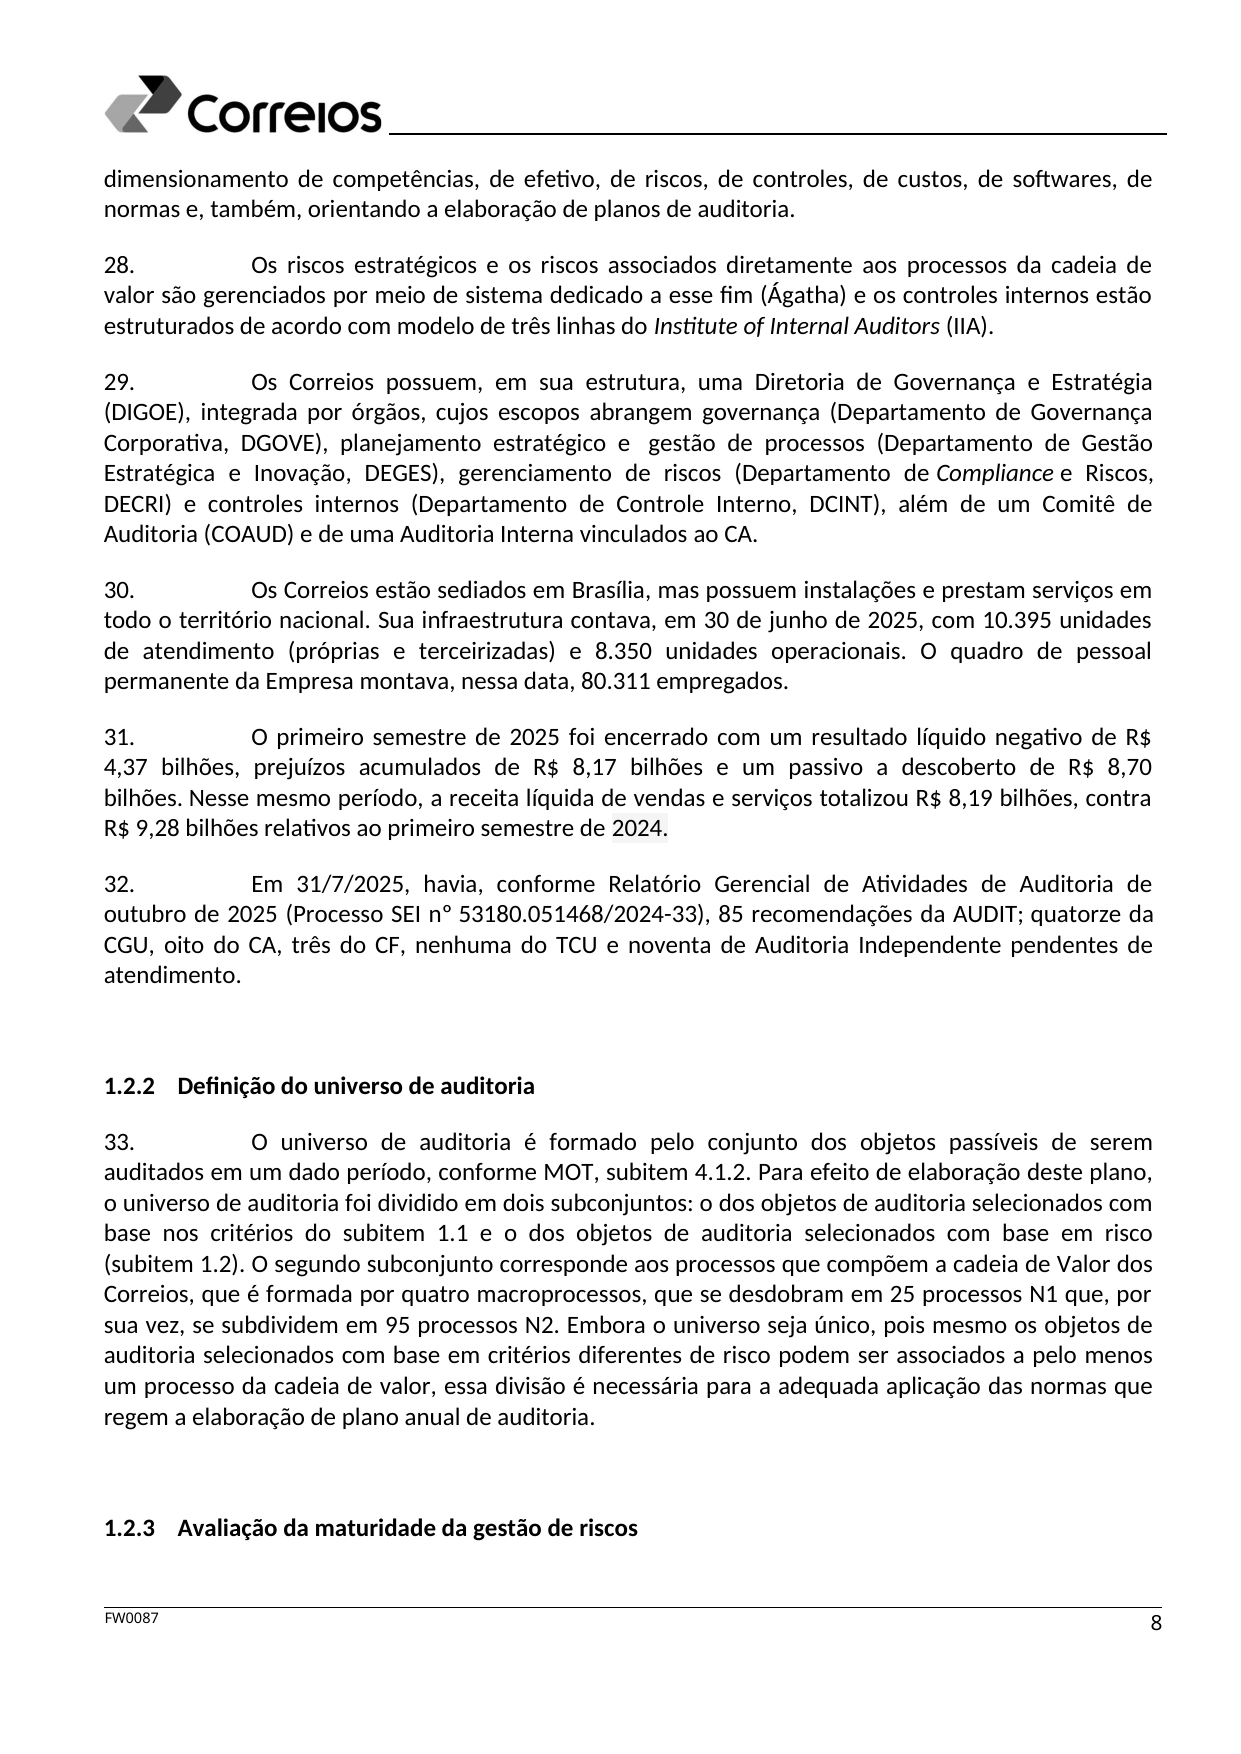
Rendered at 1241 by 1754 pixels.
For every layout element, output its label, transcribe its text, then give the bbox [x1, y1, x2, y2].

list O primeiro semestre de 2025 foi encerrado com um resultado líquido negativo de R$ 4,37 bilhões, prejuízos acumulados de R$ 8,17 bilhões e um passivo a descoberto de R$ 8,70 bilhões. Nesse mesmo período, a receita líquida de vendas e serviços totalizou R$ 8,19 bilhões, contra R$ 9,28 bilhões relativos ao primeiro semestre de 2024. [103, 721, 1154, 843]
list Em 31/7/2025, havia, conforme Relatório Gerencial de Atividades de Auditoria de outubro de 2025 (Processo SEI nº 53180.051468/2024-33), 85 recomendações da AUDIT; quatorze da CGU, oito do CA, três do CF, nenhuma do TCU e noventa de Auditoria Independente pendentes de atendimento. [103, 868, 1154, 990]
list Avaliação da maturidade da gestão de riscos [103, 1512, 1154, 1542]
list Os Correios possuem, em sua estrutura, uma Diretoria de Governança e Estratégia (DIGOE), integrada por órgãos, cujos escopos abrangem governança (Departamento de Governança Corporativa, DGOVE), planejamento estratégico e gestão de processos (Departamento de Gestão Estratégica e Inovação, DEGES), gerenciamento de riscos (Departamento de Compliance e Riscos, DECRI) e controles internos (Departamento de Controle Interno, DCINT), além de um Comitê de Auditoria (COAUD) e de uma Auditoria Interna vinculados ao CA. [103, 366, 1154, 549]
list Definição do universo de auditoria [103, 1071, 1154, 1101]
list Os riscos estratégicos e os riscos associados diretamente aos processos da cadeia de valor são gerenciados por meio de sistema dedicado a esse fim (Ágatha) e os controles internos estão estruturados de acordo com modelo de três linhas do Institute of Internal Auditors (IIA). [103, 249, 1154, 341]
list O universo de auditoria é formado pelo conjunto dos objetos passíveis de serem auditados em um dado período, conforme MOT, subitem 4.1.2. Para efeito de elaboração deste plano, o universo de auditoria foi dividido em dois subconjuntos: o dos objetos de auditoria selecionados com base nos critérios do subitem 1.1 e o dos objetos de auditoria selecionados com base em risco (subitem 1.2). O segundo subconjunto corresponde aos processos que compõem a cadeia de Valor dos Correios, que é formada por quatro macroprocessos, que se desdobram em 25 processos N1 que, por sua vez, se subdividem em 95 processos N2. Embora o universo seja único, pois mesmo os objetos de auditoria selecionados com base em critérios diferentes de risco podem ser associados a pelo menos um processo da cadeia de valor, essa divisão é necessária para a adequada aplicação das normas que regem a elaboração de plano anual de auditoria. [103, 1126, 1154, 1431]
list dimensionamento de competências, de efetivo, de riscos, de controles, de custos, de softwares, de normas e, também, orientando a elaboração de planos de auditoria. [103, 163, 1154, 224]
list Os Correios estão sediados em Brasília, mas possuem instalações e prestam serviços em todo o território nacional. Sua infraestrutura contava, em 30 de junho de 2025, com 10.395 unidades de atendimento (próprias e terceirizadas) e 8.350 unidades operacionais. O quadro de pessoal permanente da Empresa montava, nessa data, 80.311 empregados. [103, 574, 1154, 696]
